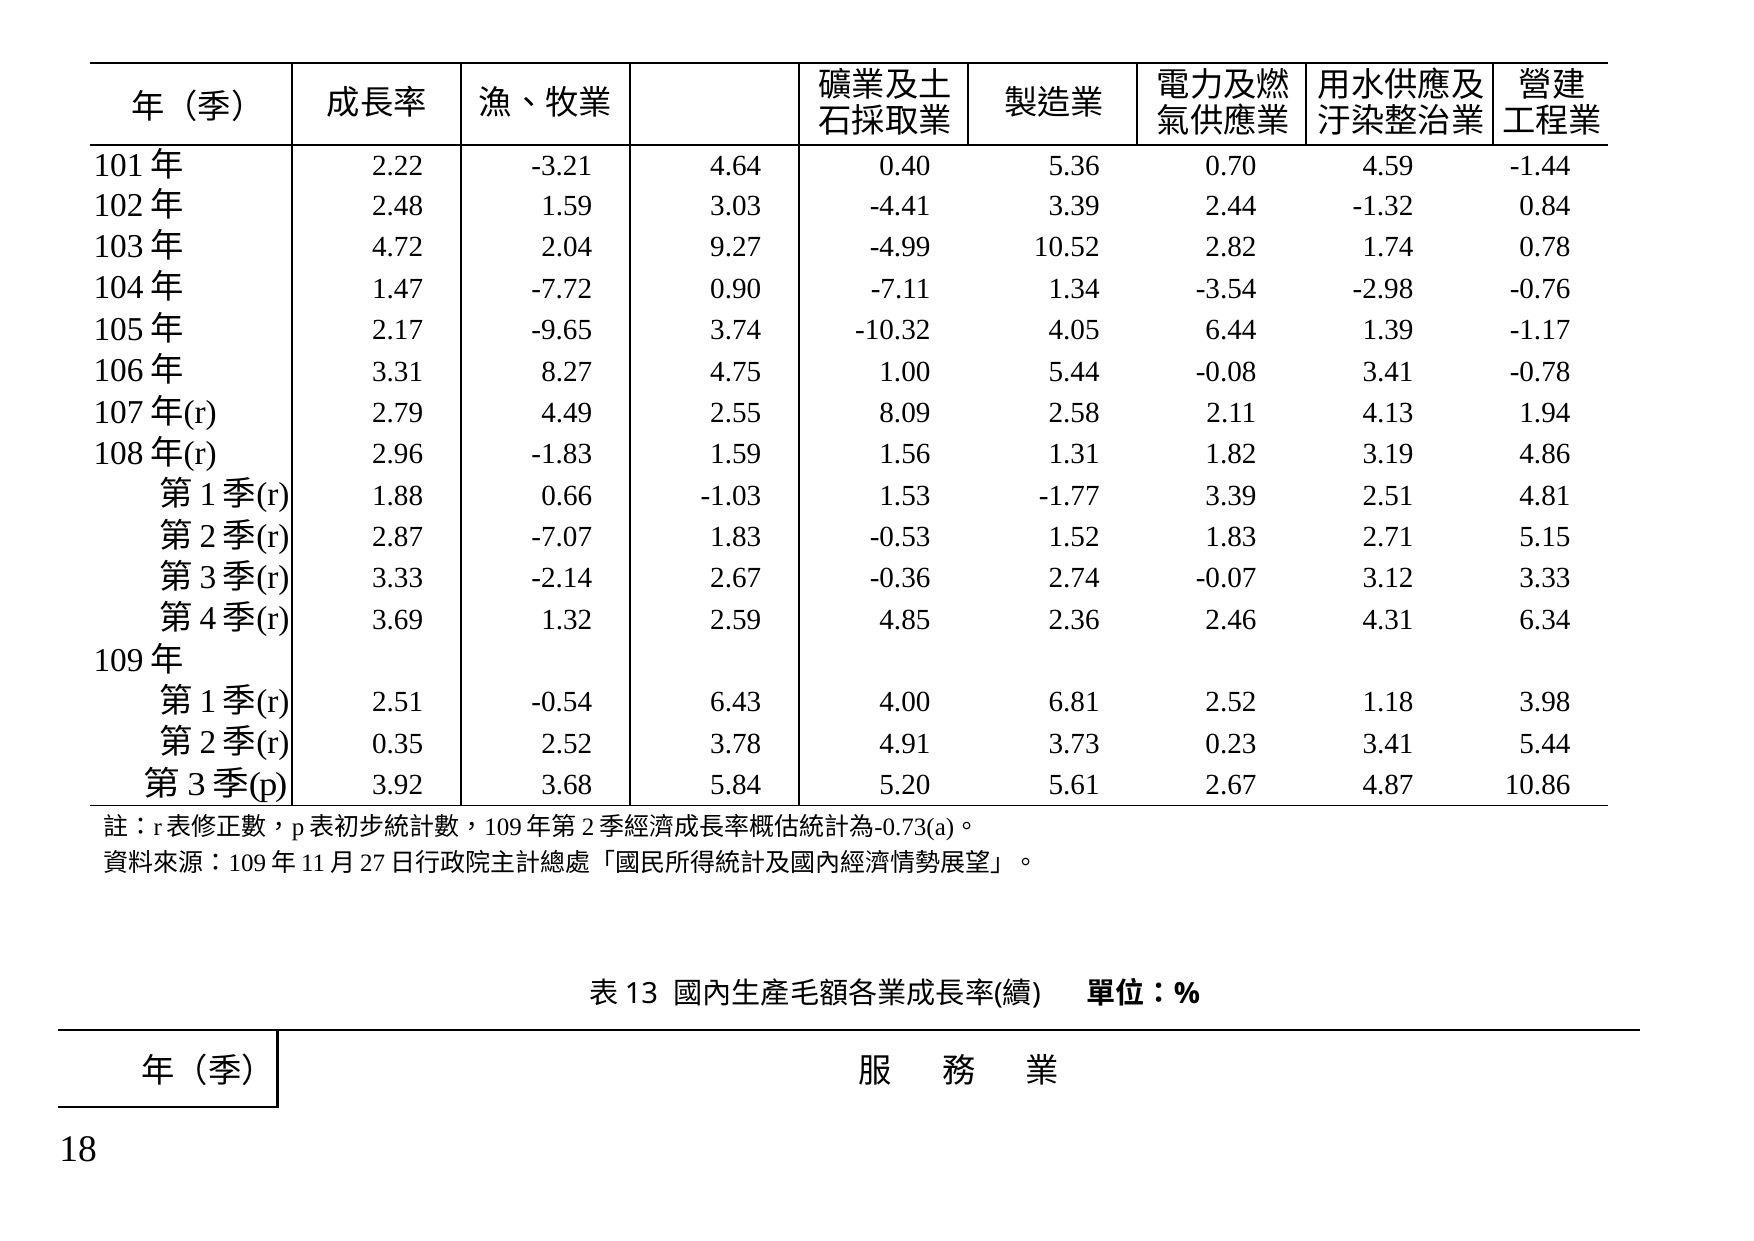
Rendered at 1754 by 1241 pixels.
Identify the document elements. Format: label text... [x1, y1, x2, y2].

table_cell 2.22 [293, 146, 460, 185]
table_cell 4.85 [800, 599, 968, 640]
table_cell [1294, 640, 1451, 681]
table_header [631, 64, 798, 144]
table_cell 4.86 [1451, 433, 1608, 474]
table_cell -3.54 [1137, 268, 1294, 309]
table_cell 0.66 [462, 475, 629, 516]
table_cell 2.71 [1294, 516, 1451, 557]
table_cell 2.11 [1137, 392, 1294, 433]
table_cell 3.33 [1451, 557, 1608, 598]
table_cell 6.43 [631, 681, 798, 723]
table_cell 1.34 [968, 268, 1137, 309]
table_cell 營建 工程業 [1494, 64, 1608, 144]
table_cell 3.03 [631, 185, 798, 226]
table_cell -1.17 [1451, 309, 1608, 350]
table_cell 4.00 [800, 681, 968, 723]
table_header 年（季） [90, 64, 291, 144]
table_cell 1.31 [968, 433, 1137, 474]
text 註：r表修正數，p表初步統計數，109年第2季經濟成長率概估統計為-0.73(a)。 [103, 806, 1639, 843]
table_cell 1.47 [293, 268, 460, 309]
table_cell 4.81 [1451, 475, 1608, 516]
table_cell 2.51 [293, 681, 460, 723]
table_cell 0.78 [1451, 226, 1608, 268]
table_cell 2.79 [293, 392, 460, 433]
table_cell -0.53 [800, 516, 968, 557]
table_cell 9.27 [631, 226, 798, 268]
table_cell [1137, 640, 1294, 681]
table_cell 1.83 [1137, 516, 1294, 557]
table_header 漁、牧業 [462, 64, 629, 144]
table_cell 5.61 [968, 764, 1137, 805]
table_cell -9.65 [462, 309, 629, 350]
table_cell -4.41 [800, 185, 968, 226]
table_cell -2.14 [462, 557, 629, 598]
table_cell 1.56 [800, 433, 968, 474]
table_cell 3.19 [1294, 433, 1451, 474]
table_cell 3.39 [1137, 475, 1294, 516]
table_cell 0.70 [1137, 146, 1294, 185]
table_cell -7.11 [800, 268, 968, 309]
table_cell 6.34 [1451, 599, 1608, 640]
table_cell 4.91 [800, 723, 968, 764]
table_cell 109年 [90, 640, 291, 681]
table_cell 製造業 [969, 64, 1136, 144]
table_cell 3.39 [968, 185, 1137, 226]
table_cell 第3季(r) [90, 557, 291, 598]
table_cell 6.81 [968, 681, 1137, 723]
table_cell 3.78 [631, 723, 798, 764]
table_cell 5.36 [968, 146, 1137, 185]
table_cell 電力及燃氣供應業 [1138, 64, 1305, 144]
table_cell 第3季(p) [90, 764, 291, 805]
table_cell 4.31 [1294, 599, 1451, 640]
table_cell 4.87 [1294, 764, 1451, 805]
table_cell 2.52 [1137, 681, 1294, 723]
table_cell 2.55 [631, 392, 798, 433]
table_cell 4.72 [293, 226, 460, 268]
table_cell 2.67 [1137, 764, 1294, 805]
table_cell -1.44 [1451, 146, 1608, 185]
table_cell 8.27 [462, 350, 629, 392]
table_cell 3.33 [293, 557, 460, 598]
table_cell 2.59 [631, 599, 798, 640]
table_cell -1.32 [1294, 185, 1451, 226]
table_cell 3.74 [631, 309, 798, 350]
table_cell -0.07 [1137, 557, 1294, 598]
table_cell 1.53 [800, 475, 968, 516]
table_cell 2.44 [1137, 185, 1294, 226]
table_cell 6.44 [1137, 309, 1294, 350]
table_cell -1.77 [968, 475, 1137, 516]
table_cell [1451, 640, 1608, 681]
table_cell 2.67 [631, 557, 798, 598]
table_cell 0.90 [631, 268, 798, 309]
table_cell 5.84 [631, 764, 798, 805]
table_cell 10.52 [968, 226, 1137, 268]
table_cell 1.52 [968, 516, 1137, 557]
table_cell 第1季(r) [90, 681, 291, 723]
table_cell 2.74 [968, 557, 1137, 598]
table_cell 102年 [90, 185, 291, 226]
table_cell 4.05 [968, 309, 1137, 350]
table_cell 1.39 [1294, 309, 1451, 350]
table_cell -2.98 [1294, 268, 1451, 309]
table_cell 2.87 [293, 516, 460, 557]
table_cell 3.73 [968, 723, 1137, 764]
table_cell 106年 [90, 350, 291, 392]
table_cell -0.08 [1137, 350, 1294, 392]
table_cell 1.59 [631, 433, 798, 474]
table_cell 2.48 [293, 185, 460, 226]
table_cell 8.09 [800, 392, 968, 433]
table_cell 4.64 [631, 146, 798, 185]
table_cell [462, 640, 629, 681]
table_cell 3.31 [293, 350, 460, 392]
table_cell 第2季(r) [90, 516, 291, 557]
table_cell 2.52 [462, 723, 629, 764]
table_header 服 務 業 [279, 1031, 1640, 1106]
table_cell 第2季(r) [90, 723, 291, 764]
table_cell 第1季(r) [90, 475, 291, 516]
table_cell 5.15 [1451, 516, 1608, 557]
table_cell 10.86 [1451, 764, 1608, 805]
table_cell 3.92 [293, 764, 460, 805]
table_cell 0.23 [1137, 723, 1294, 764]
table_cell 3.41 [1294, 723, 1451, 764]
subtitle 表13 國內生產毛額各業成長率(續) 單位：% [59, 954, 1639, 1029]
table_cell [968, 640, 1137, 681]
table_cell 0.35 [293, 723, 460, 764]
table_cell 1.18 [1294, 681, 1451, 723]
table_cell 2.04 [462, 226, 629, 268]
table_cell -0.54 [462, 681, 629, 723]
table_cell 4.75 [631, 350, 798, 392]
table_cell 礦業及土石採取業 [800, 64, 967, 144]
table_cell 4.49 [462, 392, 629, 433]
table_cell -10.32 [800, 309, 968, 350]
table_header 成長率 [293, 64, 460, 144]
table_cell 1.59 [462, 185, 629, 226]
table_cell 1.82 [1137, 433, 1294, 474]
table_header 年（季） [58, 1031, 276, 1106]
table_cell 103年 [90, 226, 291, 268]
table_cell 1.88 [293, 475, 460, 516]
table_cell -3.21 [462, 146, 629, 185]
text 資料來源：109年11月27日行政院主計總處「國民所得統計及國內經濟情勢展望」。 [103, 843, 1639, 879]
table_cell 3.12 [1294, 557, 1451, 598]
table_cell -1.03 [631, 475, 798, 516]
table_cell 2.36 [968, 599, 1137, 640]
table_cell 2.51 [1294, 475, 1451, 516]
table_cell 105年 [90, 309, 291, 350]
table_cell 104年 [90, 268, 291, 309]
table_cell 5.44 [968, 350, 1137, 392]
table_cell 1.94 [1451, 392, 1608, 433]
table_cell 3.68 [462, 764, 629, 805]
table_cell -0.76 [1451, 268, 1608, 309]
table_cell -0.78 [1451, 350, 1608, 392]
table_cell -7.07 [462, 516, 629, 557]
table_cell 107年(r) [90, 392, 291, 433]
table_cell [293, 640, 460, 681]
table_cell 1.00 [800, 350, 968, 392]
table_cell 1.83 [631, 516, 798, 557]
table_cell 3.41 [1294, 350, 1451, 392]
table_cell 4.13 [1294, 392, 1451, 433]
table_cell 4.59 [1294, 146, 1451, 185]
table_cell 2.58 [968, 392, 1137, 433]
table_cell 用水供應及汙染整治業 [1307, 64, 1492, 144]
table_cell 2.17 [293, 309, 460, 350]
table_cell 2.82 [1137, 226, 1294, 268]
table_cell 0.40 [800, 146, 968, 185]
table_cell 1.74 [1294, 226, 1451, 268]
table_cell 1.32 [462, 599, 629, 640]
table_cell 2.46 [1137, 599, 1294, 640]
table_cell 5.20 [800, 764, 968, 805]
table_cell 0.84 [1451, 185, 1608, 226]
table_cell [631, 640, 798, 681]
table_cell -1.83 [462, 433, 629, 474]
table_cell 2.96 [293, 433, 460, 474]
table_cell [800, 640, 968, 681]
table_cell 3.69 [293, 599, 460, 640]
table_cell 108年(r) [90, 433, 291, 474]
table_cell 101年 [90, 146, 291, 185]
table_cell -7.72 [462, 268, 629, 309]
table_cell -4.99 [800, 226, 968, 268]
table_cell -0.36 [800, 557, 968, 598]
table_cell 5.44 [1451, 723, 1608, 764]
table_cell 3.98 [1451, 681, 1608, 723]
table_cell 第4季(r) [90, 599, 291, 640]
